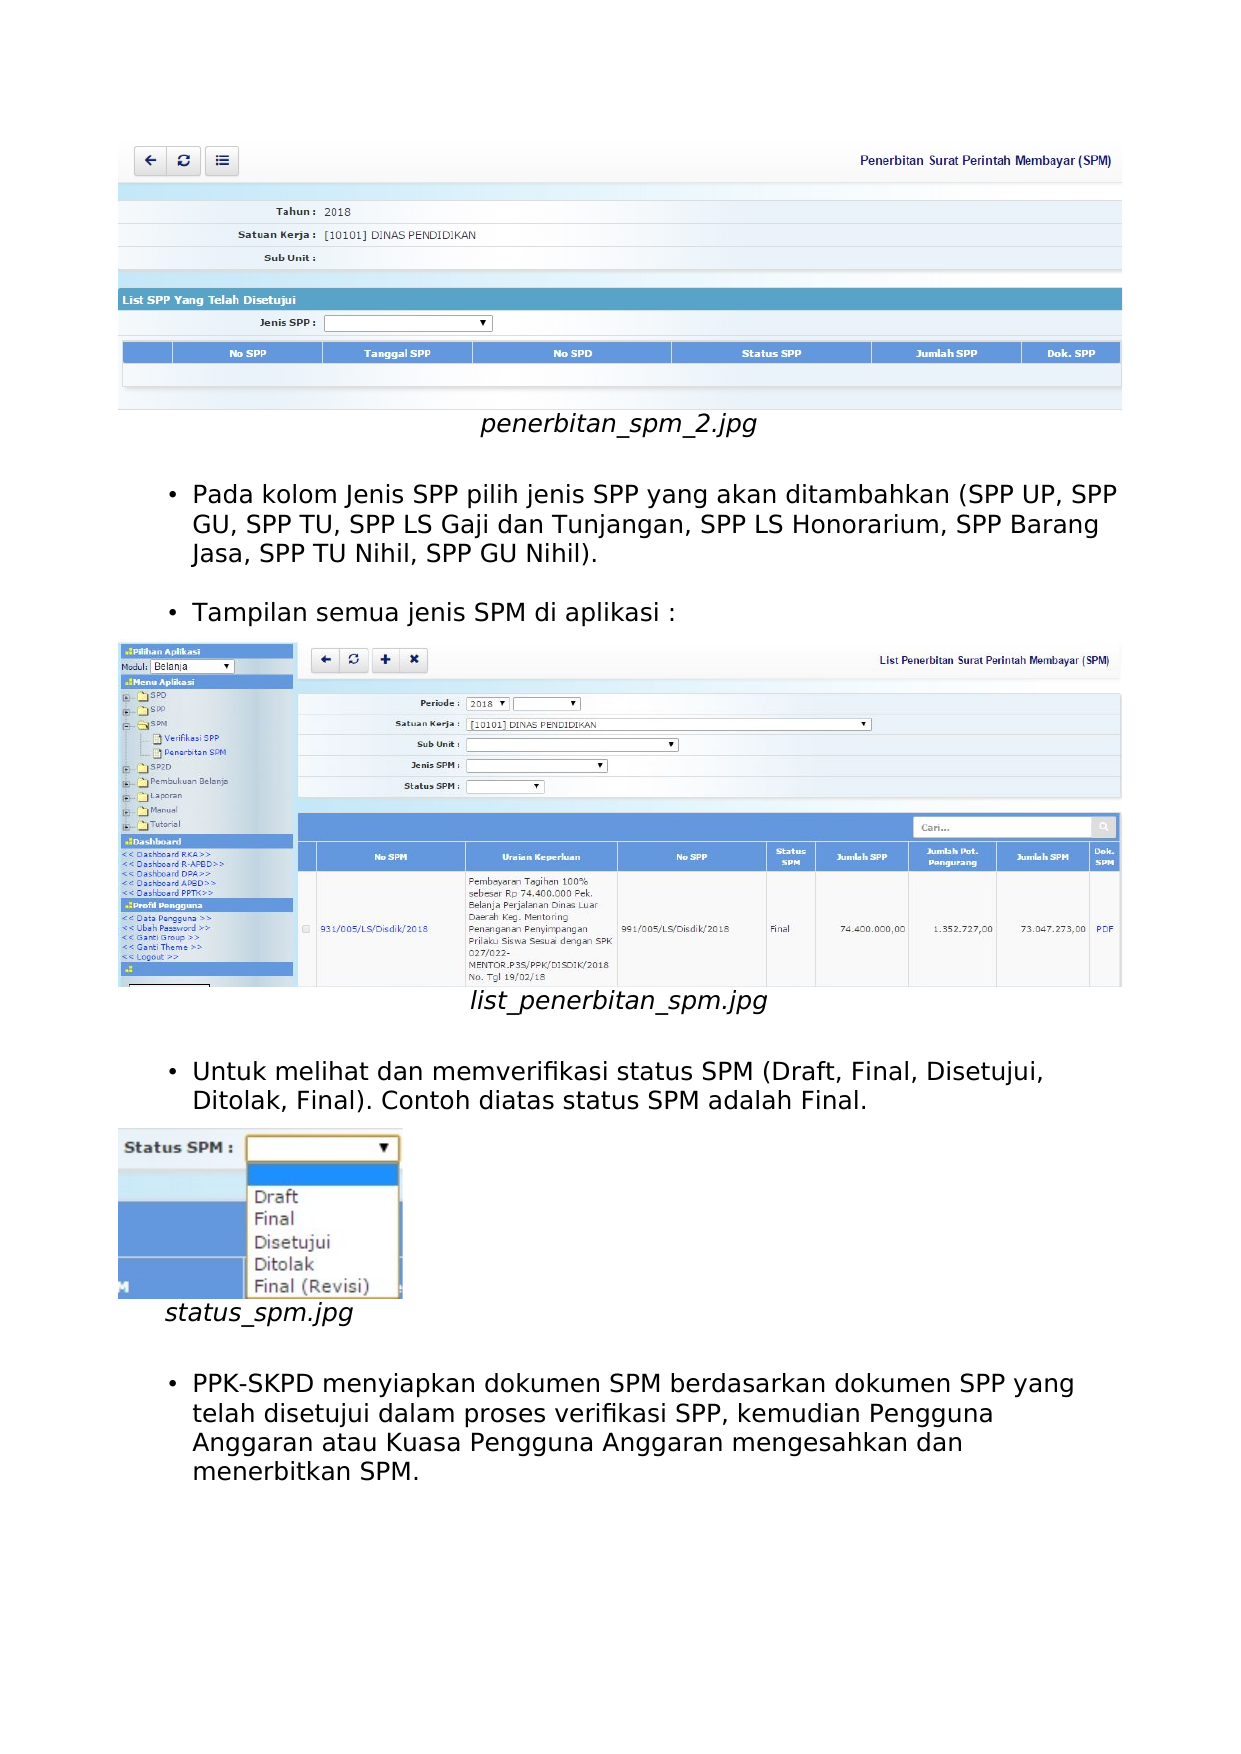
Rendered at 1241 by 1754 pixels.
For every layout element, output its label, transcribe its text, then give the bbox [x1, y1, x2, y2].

list Pada kolom Jenis SPP pilih jenis SPP yang akan ditambahkan (SPP UP, SPP GU, SPP TU, SPP LS Gaji dan Tunjangan, SPP LS Honorarium, SPP Barang Jasa, SPP TU Nihil, SPP GU Nihil). [177, 481, 1122, 568]
text status_spm.jpg [118, 1299, 402, 1328]
picture [118, 130, 1123, 410]
list PPK-SKPD menyiapkan dokumen SPM berdasarkan dokumen SPP yang telah disetujui dalam proses verifikasi SPP, kemudian Pengguna Anggaran atau Kuasa Pengguna Anggaran mengesahkan dan menerbitkan SPM. [177, 1369, 1122, 1486]
list Untuk melihat dan memverifikasi status SPM (Draft, Final, Disetujui, Ditolak, Final). Contoh diatas status SPM adalah Final. [177, 1057, 1122, 1116]
text penerbitan_spm_2.jpg [118, 410, 1122, 439]
text list_penerbitan_spm.jpg [118, 987, 1122, 1015]
picture [118, 1128, 403, 1299]
list Tampilan semua jenis SPM di aplikasi : [177, 598, 1122, 627]
picture [118, 639, 1123, 987]
